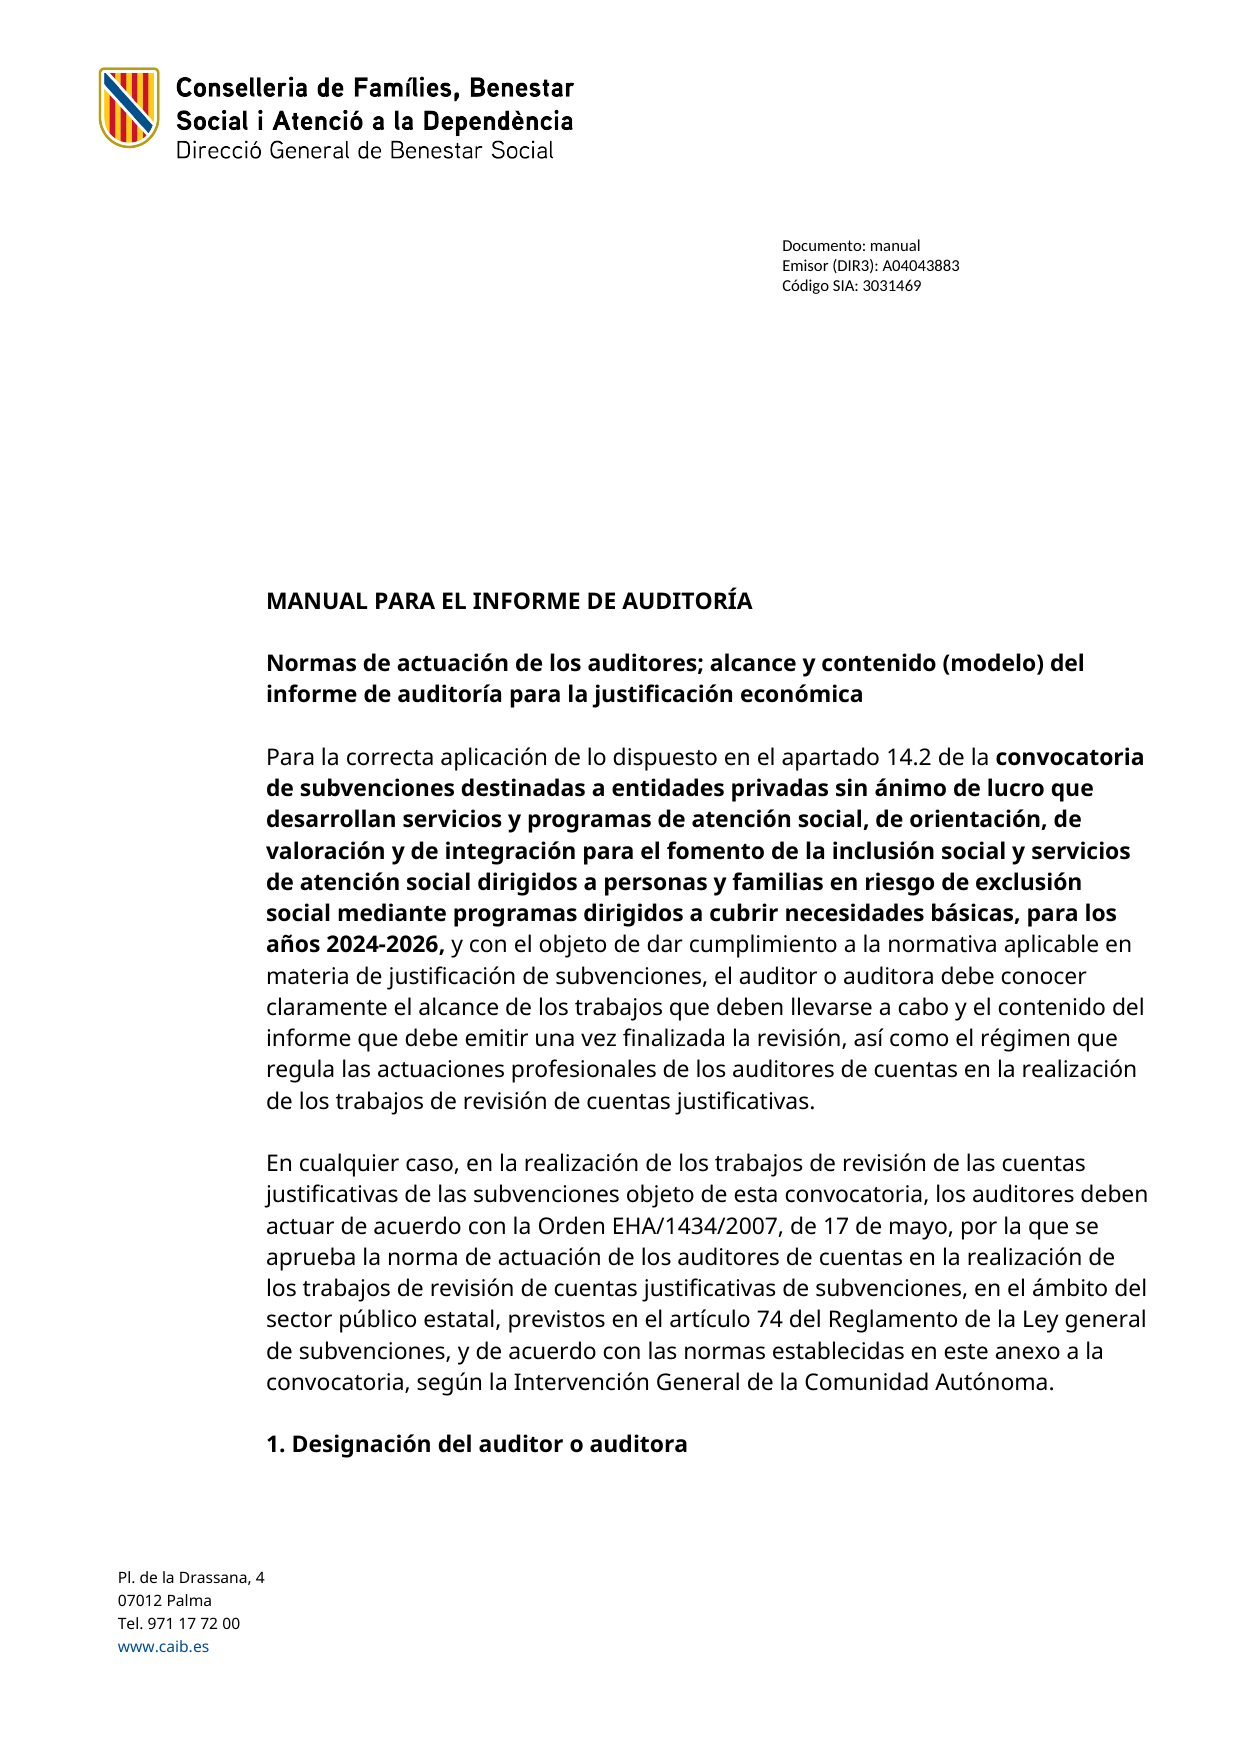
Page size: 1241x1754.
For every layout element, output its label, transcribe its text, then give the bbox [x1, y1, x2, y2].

text MANUAL PARA EL INFORME DE AUDITORÍA [266, 585, 1152, 616]
text 1. Designación del auditor o auditora [266, 1428, 1152, 1460]
text Normas de actuación de los auditores; alcance y contenido (modelo) del informe de auditoría para la justificación económica [266, 647, 1152, 710]
text En cualquier caso, en la realización de los trabajos de revisión de las cuentas justificativas de las subvenciones objeto de esta convocatoria, los auditores deben actuar de acuerdo con la Orden EHA/1434/2007, de 17 de mayo, por la que se aprueba la norma de actuación de los auditores de cuentas en la realización de los trabajos de revisión de cuentas justificativas de subvenciones, en el ámbito del sector público estatal, previstos en el artículo 74 del Reglamento de la Ley general de subvenciones, y de acuerdo con las normas establecidas en este anexo a la convocatoria, según la Intervención General de la Comunidad Autónoma. [266, 1147, 1152, 1397]
picture [92, 57, 585, 173]
text Para la correcta aplicación de lo dispuesto en el apartado 14.2 de la convocatoria de subvenciones destinadas a entidades privadas sin ánimo de lucro que desarrollan servicios y programas de atención social, de orientación, de valoración y de integración para el fomento de la inclusión social y servicios de atención social dirigidos a personas y familias en riesgo de exclusión social mediante programas dirigidos a cubrir necesidades básicas, para los años 2024-2026, y con el objeto de dar cumplimiento a la normativa aplicable en materia de justificación de subvenciones, el auditor o auditora debe conocer claramente el alcance de los trabajos que deben llevarse a cabo y el contenido del informe que debe emitir una vez finalizada la revisión, así como el régimen que regula las actuaciones profesionales de los auditores de cuentas en la realización de los trabajos de revisión de cuentas justificativas. [266, 741, 1152, 1116]
